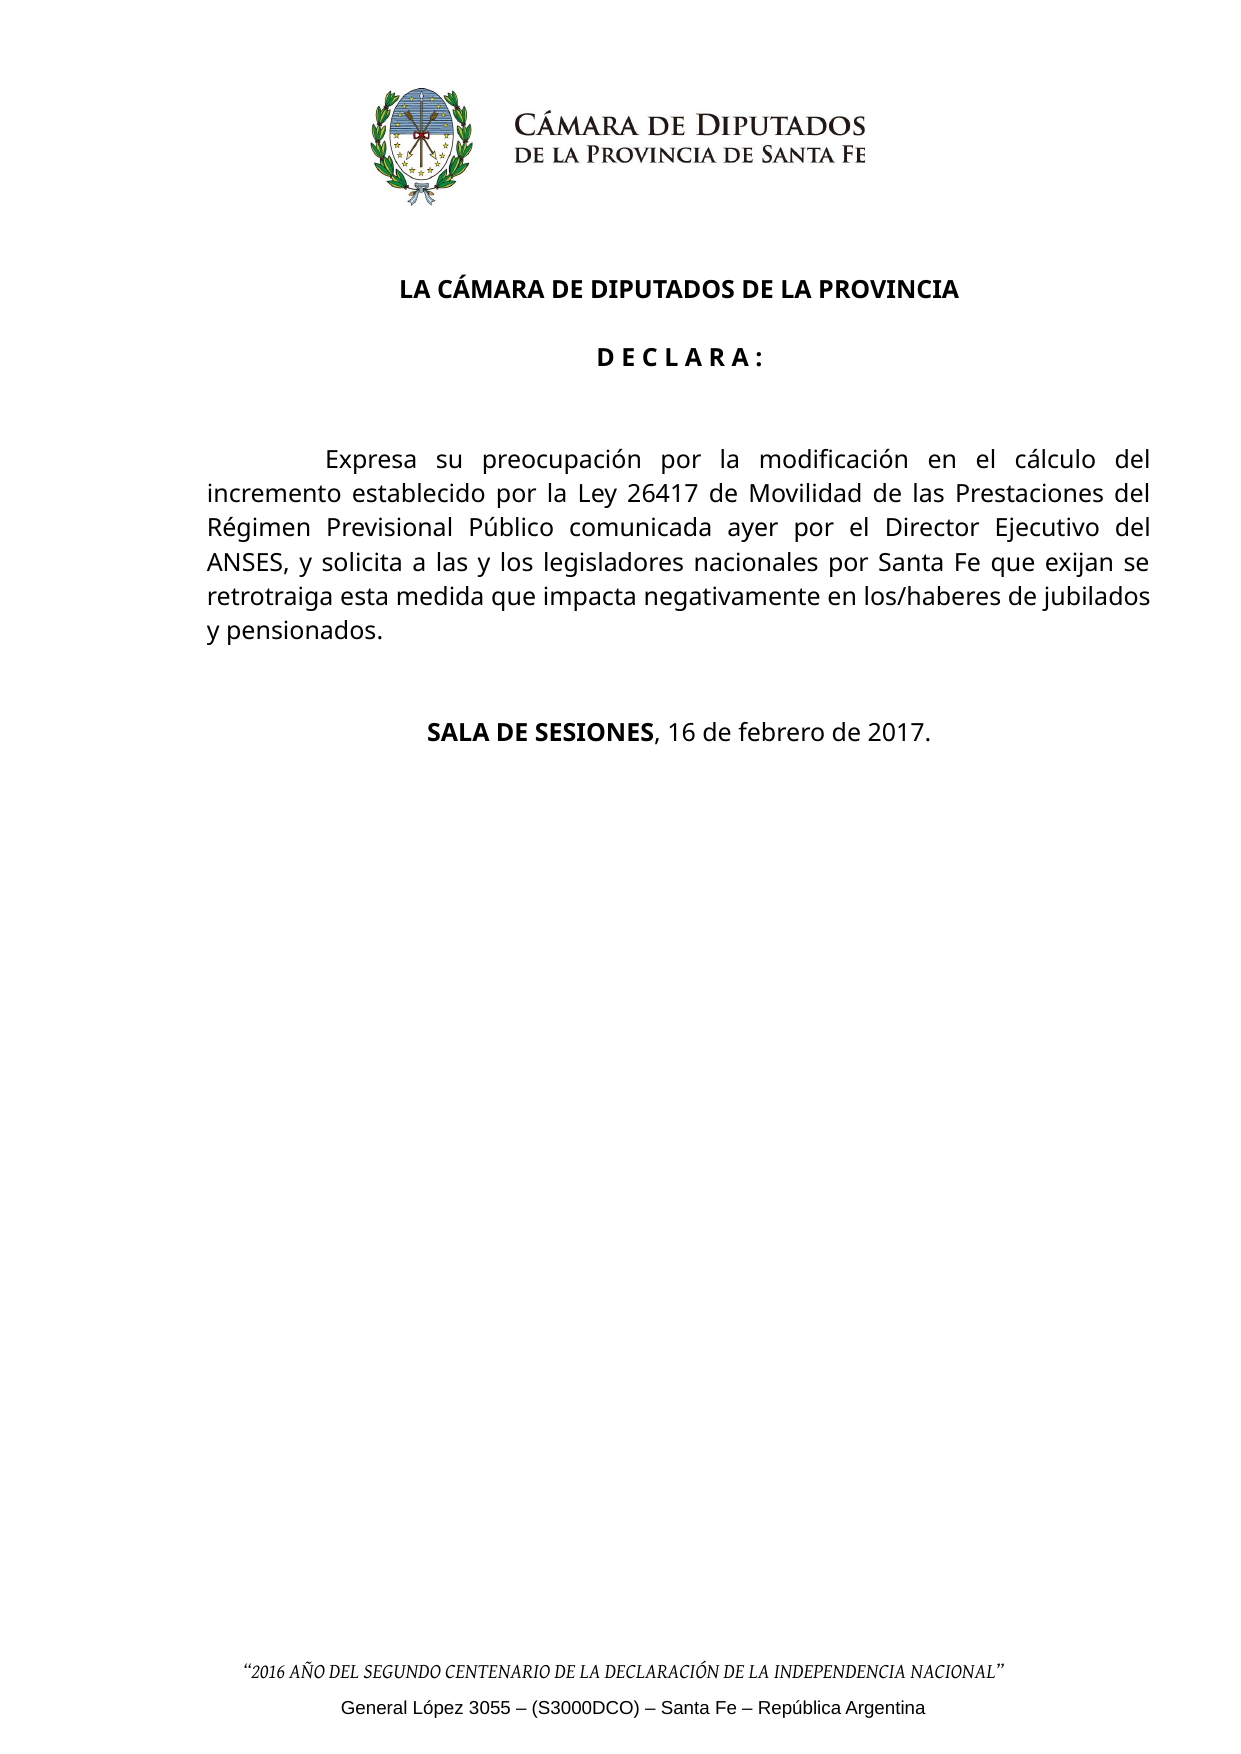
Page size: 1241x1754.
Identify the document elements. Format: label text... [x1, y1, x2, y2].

text Expresa su preocupación por la modificación en el cálculo del incremento establecido por la Ley 26417 de Movilidad de las Prestaciones del Régimen Previsional Público comunicada ayer por el Director Ejecutivo del ANSES, y solicita a las y los legisladores nacionales por Santa Fe que exijan se retrotraiga esta medida que impacta negativamente en los/haberes de jubilados y pensionados. [207, 442, 1152, 646]
picture [370, 88, 866, 210]
text D E C L A R A : [207, 340, 1152, 374]
text SALA DE SESIONES, 16 de febrero de 2017. [207, 714, 1152, 748]
text LA CÁMARA DE DIPUTADOS DE LA PROVINCIA [207, 272, 1152, 306]
